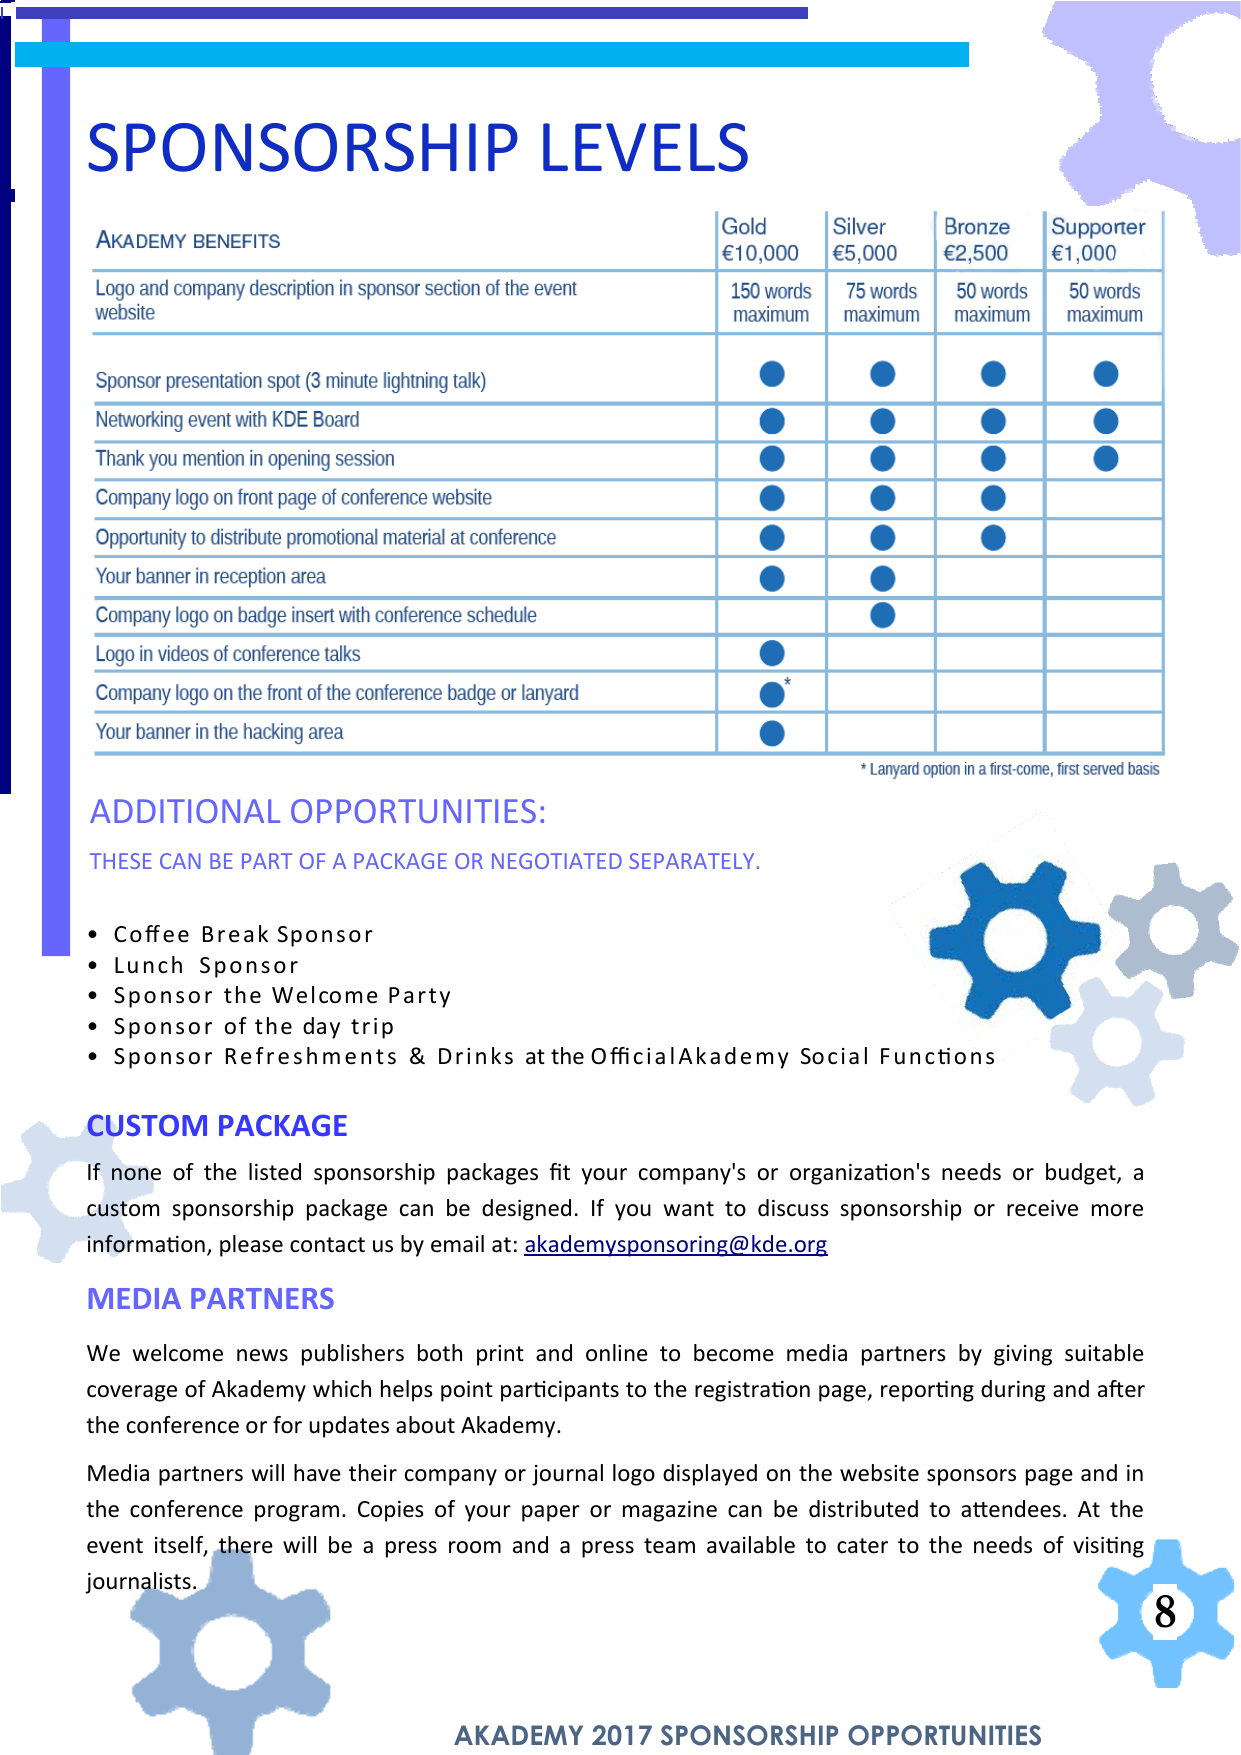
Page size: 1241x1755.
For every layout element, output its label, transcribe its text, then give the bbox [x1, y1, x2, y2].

picture [1097, 1537, 1235, 1688]
list [1187, 979, 1241, 1010]
subtitle MEDIA PARTNERS [86, 1277, 1241, 1317]
text SPONSORSHIP LEVELS [86, 102, 1038, 188]
text We welcome news publishers both print and online to become media partners by giving suitable coverage of Akademy which helps point participants to the registration page, reporting during and after the conference or for updates about Akademy. [86, 1337, 1147, 1440]
picture [887, 810, 1240, 1109]
list Sponsor of the day trip [86, 1010, 887, 1040]
text THESE CAN BE PART OF A PACKAGE OR NEGOTIATED SEPARATELY. [89, 845, 887, 876]
text [1143, 845, 1241, 876]
list Sponsor the Welcome Party [86, 979, 887, 1010]
list Lunch Sponsor [86, 949, 887, 979]
text If none of the listed sponsorship packages ﬁt your company's or organization's needs or budget, a custom sponsorship package can be designed. If you want to discuss sponsorship or receive more information, please contact us by email at: akademysponsoring@kde.org [156, 1156, 1147, 1259]
text CUSTOM PACKAGE [86, 1104, 1241, 1144]
list [1187, 1010, 1241, 1040]
list Coffee Break Sponsor [86, 918, 887, 949]
picture [79, 0, 1241, 782]
text ADDITIONAL OPPORTUNITIES: [89, 787, 1241, 833]
list Sponsor Refreshments & Drinks at the OfficialAkademy Social Functions [86, 1040, 1047, 1071]
text Media partners will have their company or journal logo displayed on the website sponsors page and in the conference program. Copies of your paper or magazine can be distributed to attendees. At the event itself, there will be a press room and a press team available to cater to the needs of visiting journalists. [86, 1458, 1147, 1596]
picture [129, 1547, 331, 1755]
subtitle AKADEMY 2017 SPONSORSHIP OPPORTUNITIES [453, 1718, 1241, 1751]
text 8 [1153, 1584, 1177, 1640]
list [1187, 1040, 1241, 1071]
picture [0, 1111, 156, 1266]
